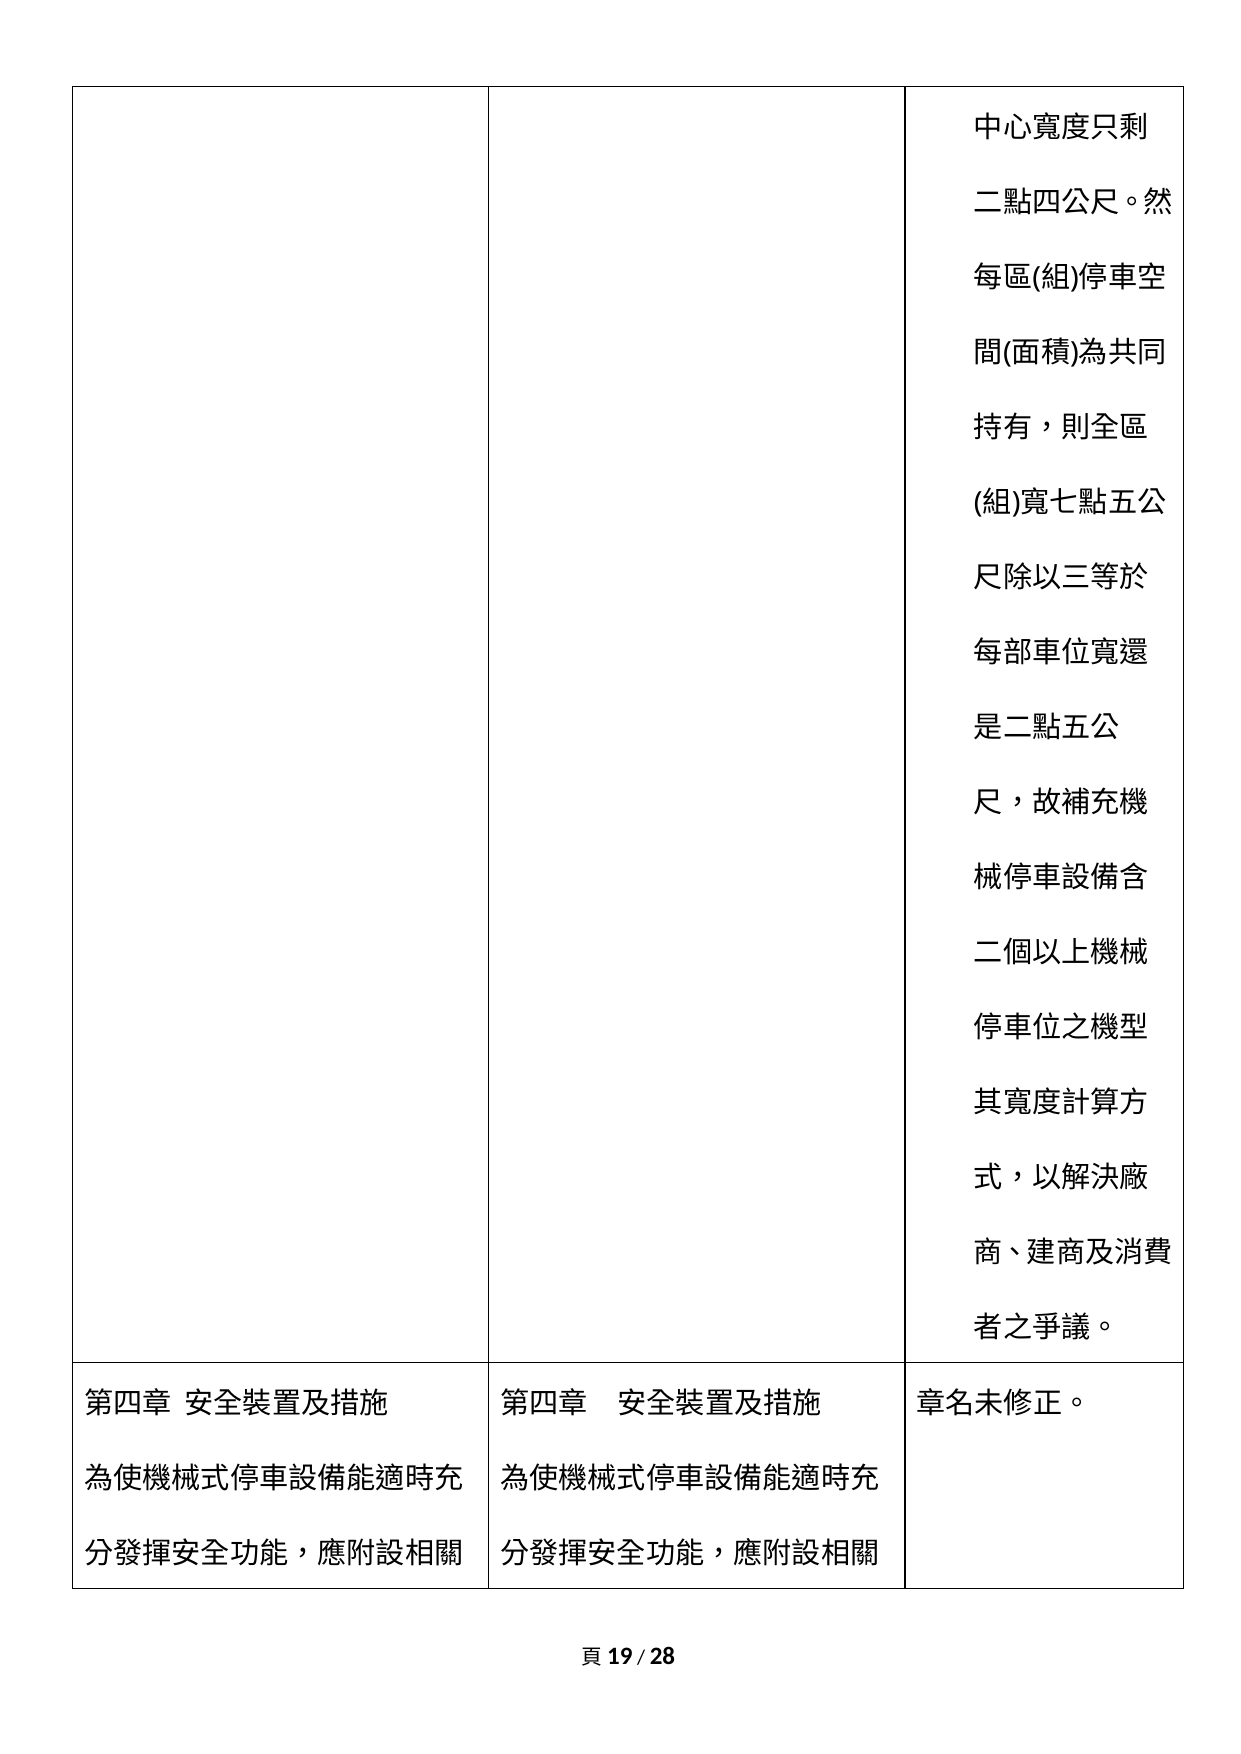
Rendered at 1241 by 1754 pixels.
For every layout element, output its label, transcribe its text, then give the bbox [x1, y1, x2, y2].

table_cell [489, 87, 904, 1362]
table_cell 章名未修正。 [906, 1363, 1183, 1588]
table_cell [73, 87, 488, 1362]
table_cell 安全裝置及措施 為使機械式停車設備能適時充分發揮安全功能，應附設相關 [489, 1363, 904, 1588]
table_cell 中心寬度只剩二點四公尺。然每區(組)停車空間(面積)為共同持有，則全區(組)寬七點五公尺除以三等於每部車位寬還是二點五公尺，故補充機械停車設備含二個以上機械停車位之機型其寬度計算方式，以解決廠商、建商及消費者之爭議。 [906, 87, 1183, 1362]
table_cell 第四章 安全裝置及措施 為使機械式停車設備能適時充分發揮安全功能，應附設相關 [73, 1363, 488, 1588]
